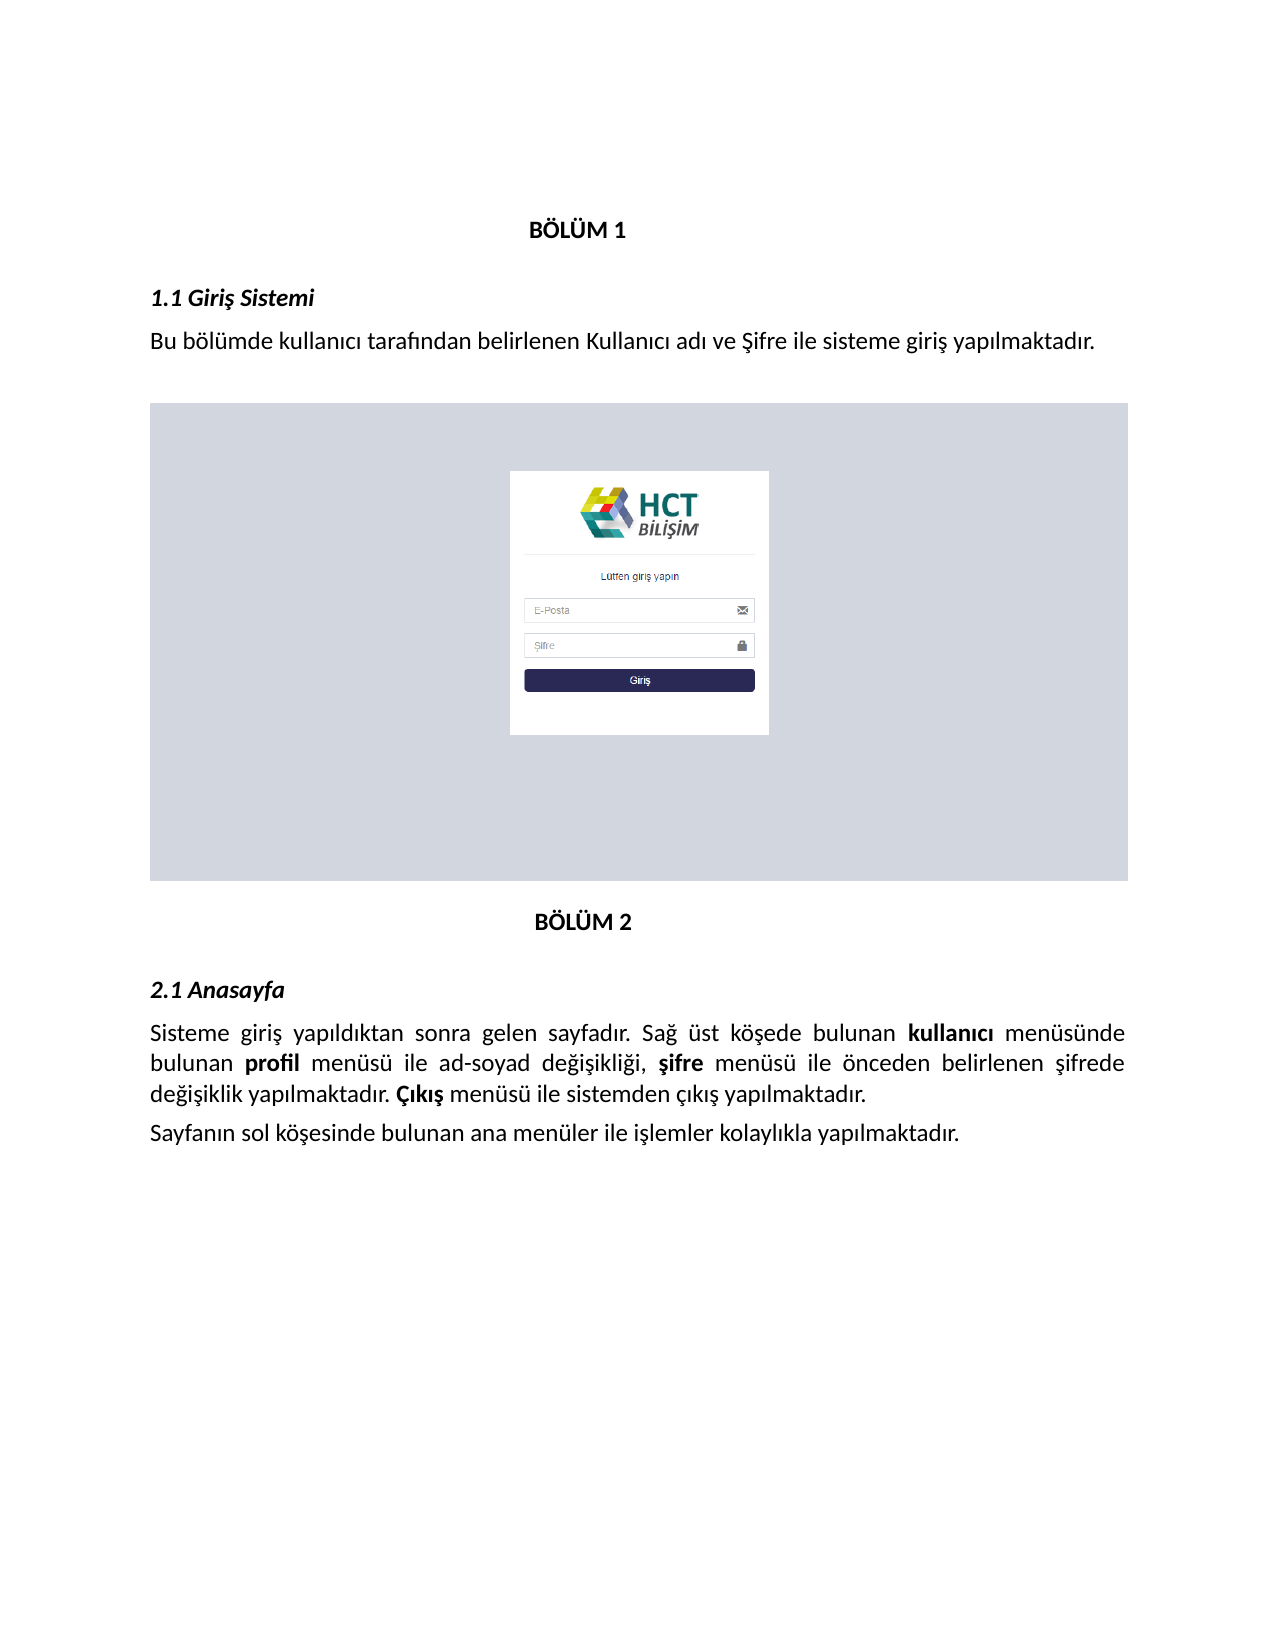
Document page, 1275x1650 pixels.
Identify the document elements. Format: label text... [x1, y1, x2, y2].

subtitle BÖLÜM 1 [150, 214, 1125, 244]
text Sayfanın sol köşesinde bulunan ana menüler ile işlemler kolaylıkla yapılmaktadır. [150, 1117, 1125, 1148]
subtitle 1.1 Giriş Sistemi [150, 282, 1125, 312]
subtitle 2.1 Anasayfa [150, 974, 1125, 1004]
text Sisteme giriş yapıldıktan sonra gelen sayfadır. Sağ üst köşede bulunan kullanıcı menüsünde bulunan profil menüsü ile ad-soyad değişikliği, şifre menüsü ile önceden belirlenen şifrede değişiklik yapılmaktadır. Çıkış menüsü ile sistemden çıkış yapılmaktadır. [150, 1017, 1125, 1108]
subtitle BÖLÜM 2 [150, 906, 1125, 936]
text Bu bölümde kullanıcı tarafından belirlenen Kullanıcı adı ve Şifre ile sisteme giriş yapılmaktadır. [150, 325, 1125, 355]
